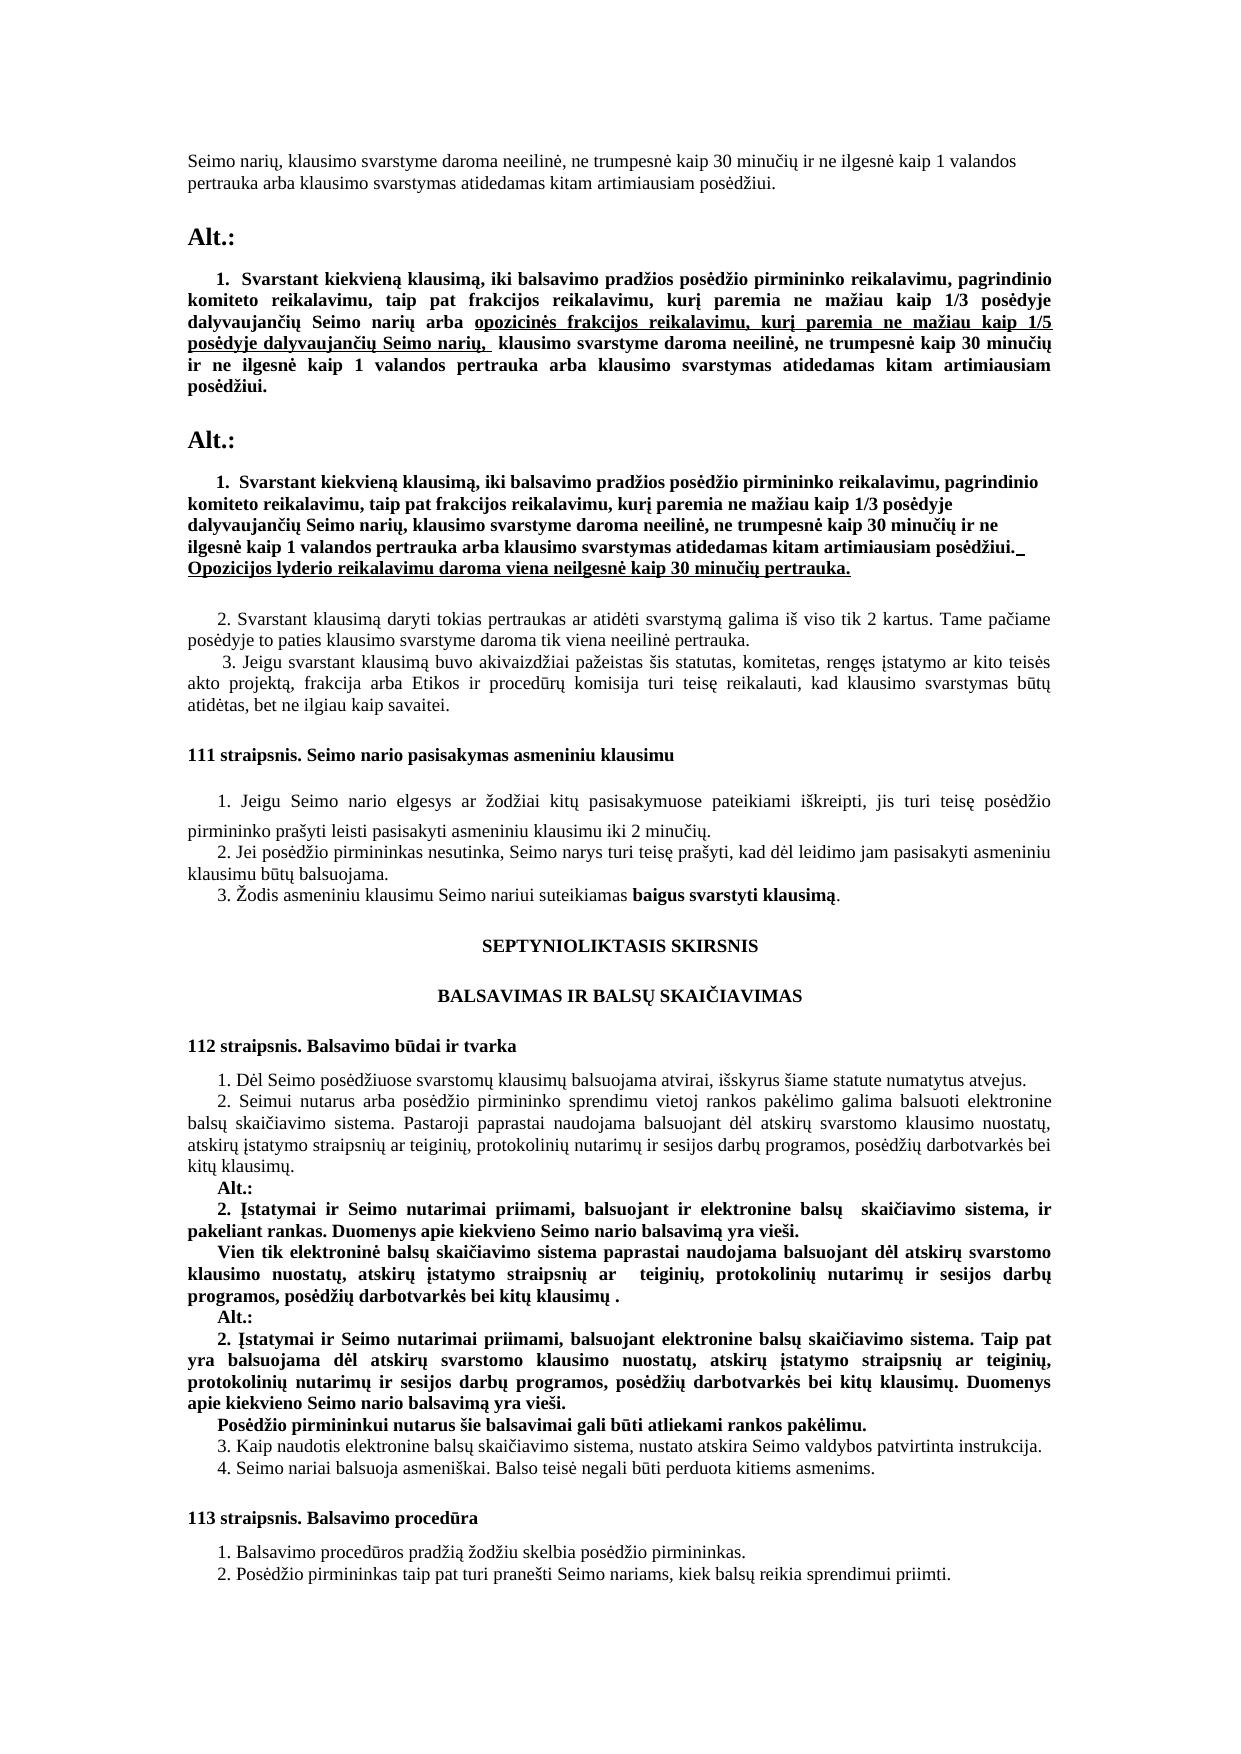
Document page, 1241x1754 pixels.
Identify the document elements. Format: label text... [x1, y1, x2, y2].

text 3. Kaip naudotis elektronine balsų skaičiavimo sistema, nustato atskira Seimo valdybos patvirtinta instrukcija. [187, 1435, 1053, 1457]
text 1. Dėl Seimo posėdžiuose svarstomų klausimų balsuojama atvirai, išskyrus šiame statute numatytus atvejus. [187, 1069, 1053, 1090]
text 113 straipsnis. Balsavimo procedūra [187, 1507, 1053, 1529]
text Seimo narių, klausimo svarstyme daroma neeilinė, ne trumpesnė kaip 30 minučių ir ne ilgesnė kaip 1 valandos pertrauka arba klausimo svarstymas atidedamas kitam artimiausiam posėdžiui. [187, 150, 1053, 193]
text 1. Balsavimo procedūros pradžią žodžiu skelbia posėdžio pirmininkas. [187, 1541, 1053, 1562]
text 2. Įstatymai ir Seimo nutarimai priimami, balsuojant ir elektronine balsų skaičiavimo sistema, ir pakeliant rankas. Duomenys apie kiekvieno Seimo nario balsavimą yra vieši. [187, 1198, 1053, 1241]
text 111 straipsnis. Seimo nario pasisakymas asmeniniu klausimu [187, 744, 1053, 766]
text 2. Jei posėdžio pirmininkas nesutinka, Seimo narys turi teisę prašyti, kad dėl leidimo jam pasisakyti asmeniniu klausimu būtų balsuojama. [187, 841, 1053, 884]
text 2. Svarstant klausimą daryti tokias pertraukas ar atidėti svarstymą galima iš viso tik 2 kartus. Tame pačiame posėdyje to paties klausimo svarstyme daroma tik viena neeilinė pertrauka. [187, 608, 1053, 651]
text 2. Seimui nutarus arba posėdžio pirmininko sprendimu vietoj rankos pakėlimo galima balsuoti elektronine balsų skaičiavimo sistema. Pastaroji paprastai naudojama balsuojant dėl atskirų svarstomo klausimo nuostatų, atskirų įstatymo straipsnių ar teiginių, protokolinių nutarimų ir sesijos darbų programos, posėdžių darbotvarkės bei kitų klausimų. [187, 1090, 1053, 1177]
text 3. Jeigu svarstant klausimą buvo akivaizdžiai pažeistas šis statutas, komitetas, rengęs įstatymo ar kito teisės akto projektą, frakcija arba Etikos ir procedūrų komisija turi teisę reikalauti, kad klausimo svarstymas būtų atidėtas, bet ne ilgiau kaip savaitei. [187, 651, 1053, 715]
text 1. Jeigu Seimo nario elgesys ar žodžiai kitų pasisakymuose pateikiami iškreipti, jis turi teisę posėdžio pirmininko prašyti leisti pasisakyti asmeniniu klausimu iki 2 minučių. [187, 782, 1053, 841]
text 1. Svarstant kiekvieną klausimą, iki balsavimo pradžios posėdžio pirmininko reikalavimu, pagrindinio komiteto reikalavimu, taip pat frakcijos reikalavimu, kurį paremia ne mažiau kaip 1/3 posėdyje dalyvaujančių Seimo narių, klausimo svarstyme daroma neeilinė, ne trumpesnė kaip 30 minučių ir ne ilgesnė kaip 1 valandos pertrauka arba klausimo svarstymas atidedamas kitam artimiausiam posėdžiui. Opozicijos lyderio reikalavimu daroma viena neilgesnė kaip 30 minučių pertrauka. [187, 471, 1053, 579]
text 2. Įstatymai ir Seimo nutarimai priimami, balsuojant elektronine balsų skaičiavimo sistema. Taip pat yra balsuojama dėl atskirų svarstomo klausimo nuostatų, atskirų įstatymo straipsnių ar teiginių, protokolinių nutarimų ir sesijos darbų programos, posėdžių darbotvarkės bei kitų klausimų. Duomenys apie kiekvieno Seimo nario balsavimą yra vieši. [187, 1328, 1053, 1414]
text Alt.: [187, 1306, 1053, 1328]
text SEPTYNIOLIKTASIS SKIRSNIS [187, 935, 1053, 956]
text 4. Seimo nariai balsuoja asmeniškai. Balso teisė negali būti perduota kitiems asmenims. [187, 1457, 1053, 1478]
text Alt.: [187, 222, 1053, 251]
text 2. Posėdžio pirmininkas taip pat turi pranešti Seimo nariams, kiek balsų reikia sprendimui priimti. [187, 1562, 1053, 1584]
text Vien tik elektroninė balsų skaičiavimo sistema paprastai naudojama balsuojant dėl atskirų svarstomo klausimo nuostatų, atskirų įstatymo straipsnių ar teiginių, protokolinių nutarimų ir sesijos darbų programos, posėdžių darbotvarkės bei kitų klausimų . [187, 1241, 1053, 1306]
text 112 straipsnis. Balsavimo būdai ir tvarka [187, 1035, 1053, 1057]
text Posėdžio pirmininkui nutarus šie balsavimai gali būti atliekami rankos pakėlimu. [187, 1414, 1053, 1435]
text 3. Žodis asmeniniu klausimu Seimo nariui suteikiamas baigus svarstyti klausimą. [187, 884, 1053, 906]
text 1. Svarstant kiekvieną klausimą, iki balsavimo pradžios posėdžio pirmininko reikalavimu, pagrindinio komiteto reikalavimu, taip pat frakcijos reikalavimu, kurį paremia ne mažiau kaip 1/3 posėdyje dalyvaujančių Seimo narių arba opozicinės frakcijos reikalavimu, kurį paremia ne mažiau kaip 1/5 posėdyje dalyvaujančių Seimo narių, klausimo svarstyme daroma neeilinė, ne trumpesnė kaip 30 minučių ir ne ilgesnė kaip 1 valandos pertrauka arba klausimo svarstymas atidedamas kitam artimiausiam posėdžiui. [187, 267, 1053, 397]
text Alt.: [187, 426, 1053, 454]
text Alt.: [187, 1177, 1053, 1198]
text BALSAVIMAS IR BALSŲ SKAIČIAVIMAS [187, 985, 1053, 1007]
